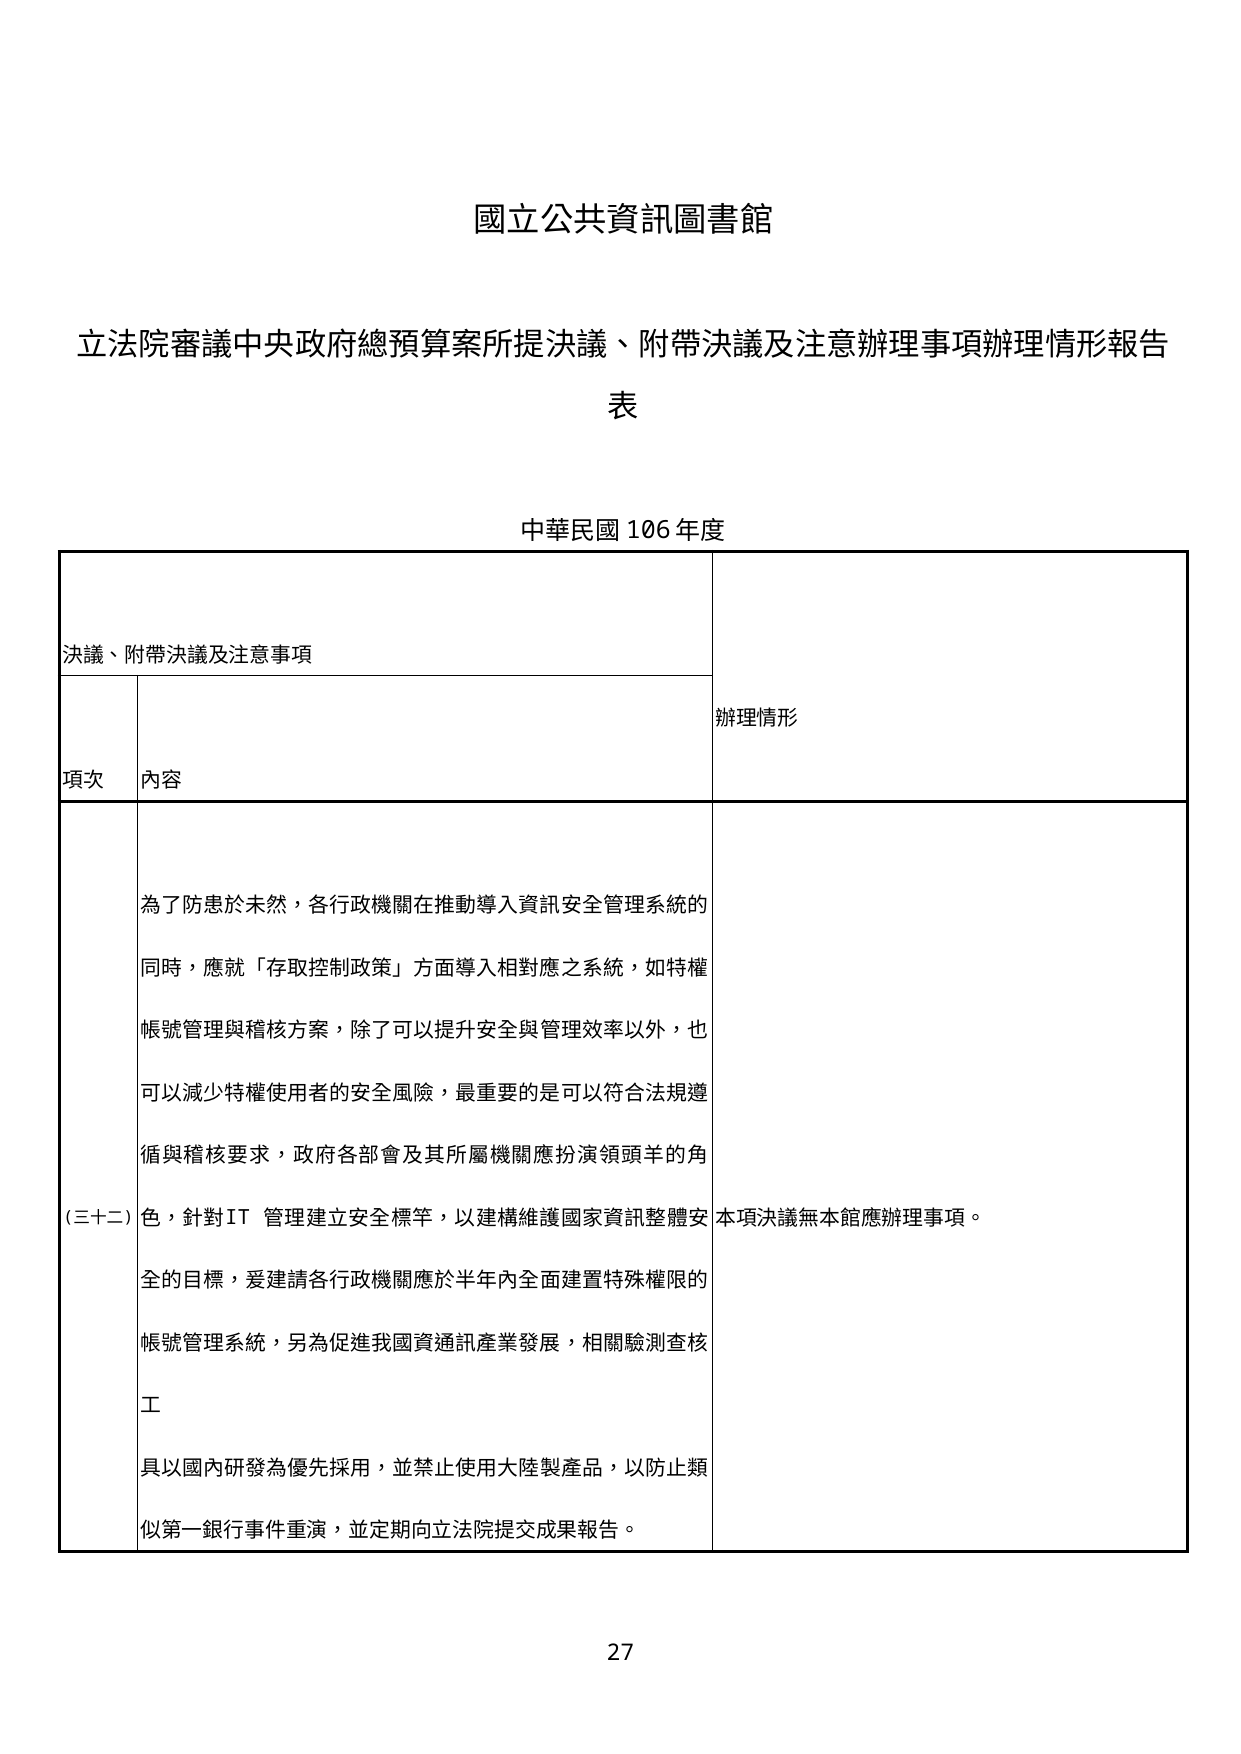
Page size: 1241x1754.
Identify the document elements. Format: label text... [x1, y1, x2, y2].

table_cell 決議、附帶決議及注意事項 [61, 553, 712, 675]
table_cell 項次 [61, 676, 137, 800]
table_cell 立法院審議中央政府總預算案所提決議、附帶決議及注意辦理事項辦理情形報告表 [59, 237, 1187, 425]
table_cell 辦理情形 [713, 553, 1186, 800]
table_header 國立公共資訊圖書館 [59, 112, 1187, 237]
table_cell 內容 [138, 676, 712, 800]
table_cell 中華民國106年度 [59, 425, 1187, 550]
table_cell 為了防患於未然，各行政機關在推動導入資訊安全管理系統的同時，應就「存取控制政策」方面導入相對應之系統，如特權帳號管理與稽核方案，除了可以提升安全與管理效率以外，也可以減少特權使用者的安全風險，最重要的是可以符合法規遵循與稽核要求，政府各部會及其所屬機關應扮演領頭羊的角色，針對IT 管理建立安全標竿，以建構維護國家資訊整體安全的目標，爰建請各行政機關應於半年內全面建置特殊權限的帳號管理系統，另為促進我國資通訊產業發展，相關驗測查核工 具以國內研發為優先採用，並禁止使用大陸製產品，以防止類似第一銀行事件重演，並定期向立法院提交成果報告。 [138, 803, 712, 1550]
table_cell (三十二) [61, 803, 137, 1550]
table_cell 本項決議無本館應辦理事項。 [713, 803, 1186, 1550]
